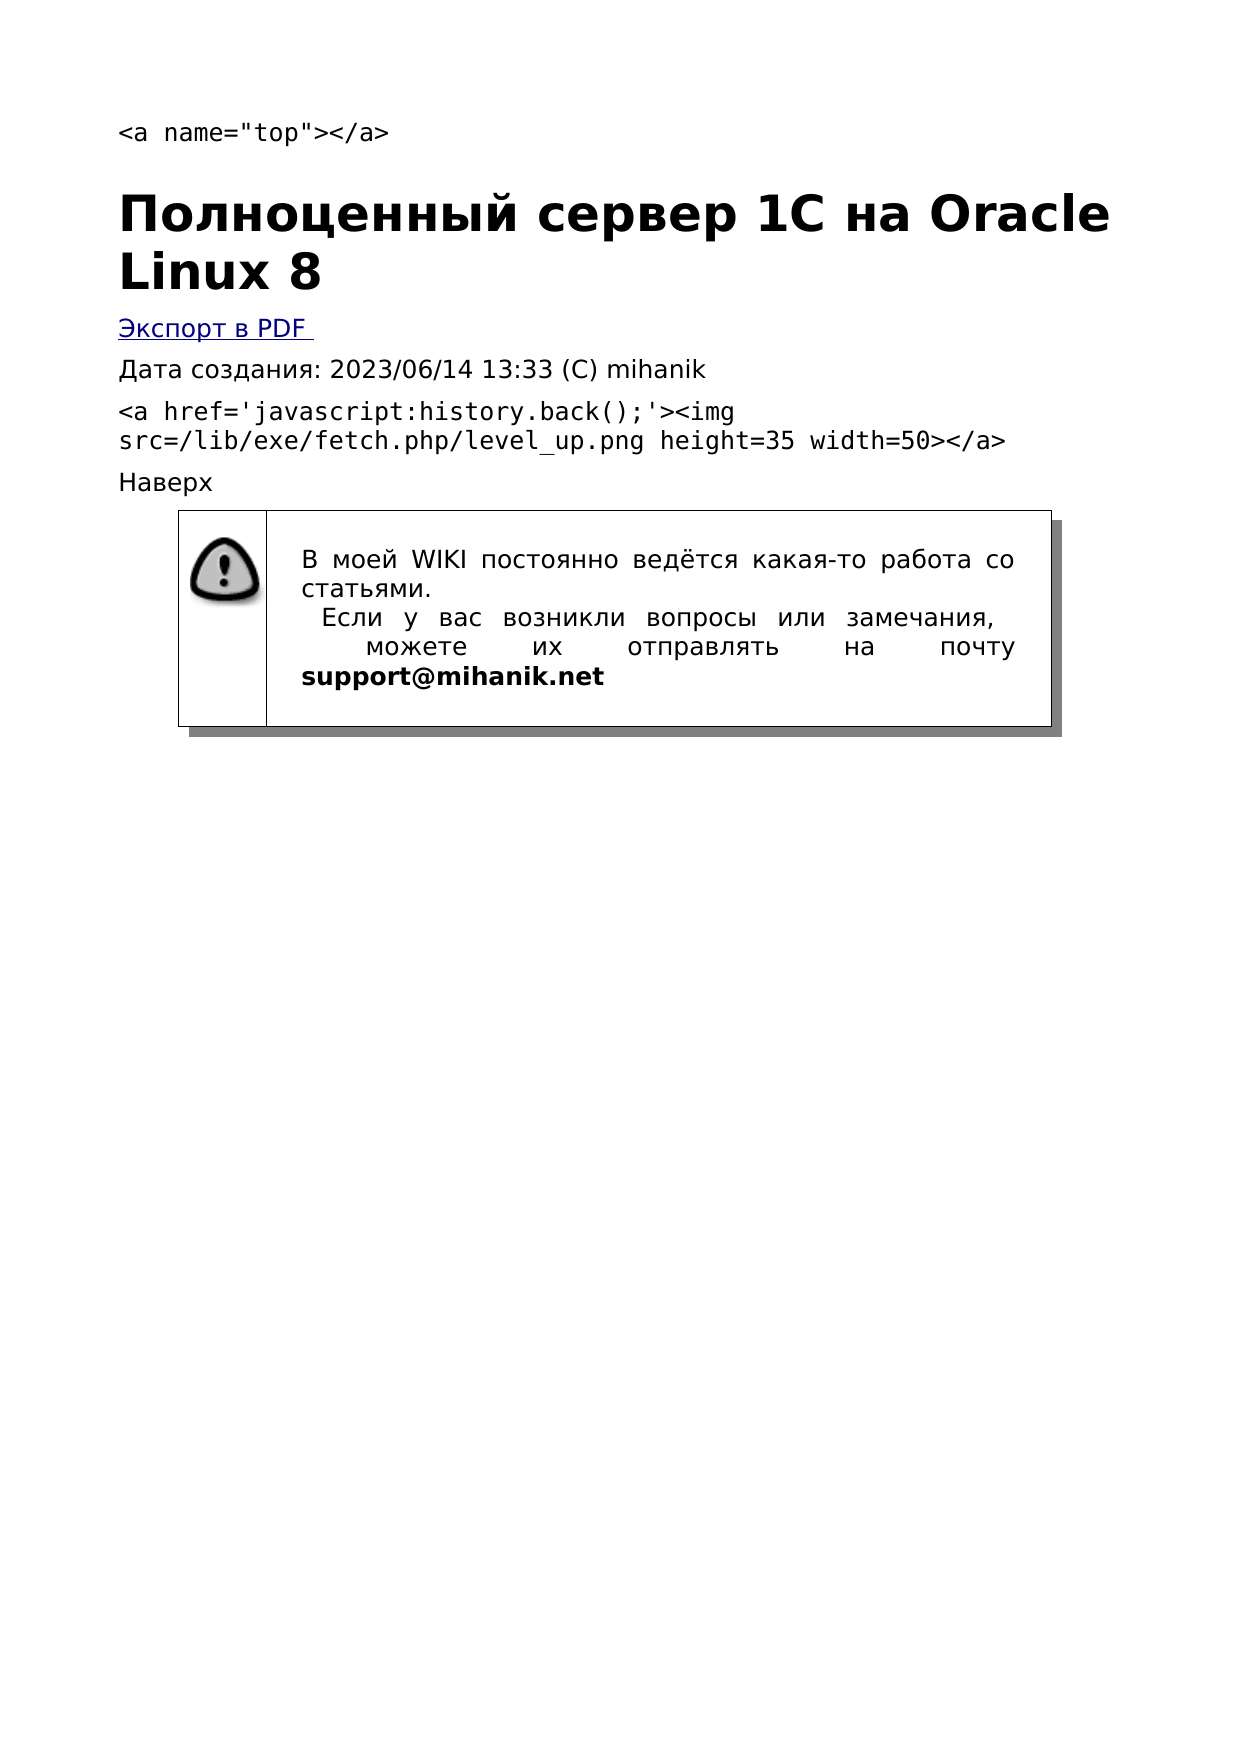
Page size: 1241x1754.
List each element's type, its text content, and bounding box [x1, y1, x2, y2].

table_header [179, 511, 266, 726]
text Дата создания: 2023/06/14 13:33 (C) mihanik [118, 355, 1122, 384]
text Наверх [118, 468, 1122, 497]
text <a href='javascript:history.back();'><img src=/lib/exe/fetch.php/level_up.png height=35 width=50></a> [118, 397, 1122, 455]
subtitle Полноценный сервер 1С на Oracle Linux 8 [118, 185, 1122, 301]
text <a name="top"></a> [118, 118, 1122, 147]
text Экспорт в PDF [118, 314, 1122, 343]
picture [190, 533, 266, 609]
table_header В моей WIKI постоянно ведётся какая-то работа со статьями. Если у вас возникли вопросы или замечания, можете их отправлять на почту support@mihanik.net [267, 511, 1051, 726]
